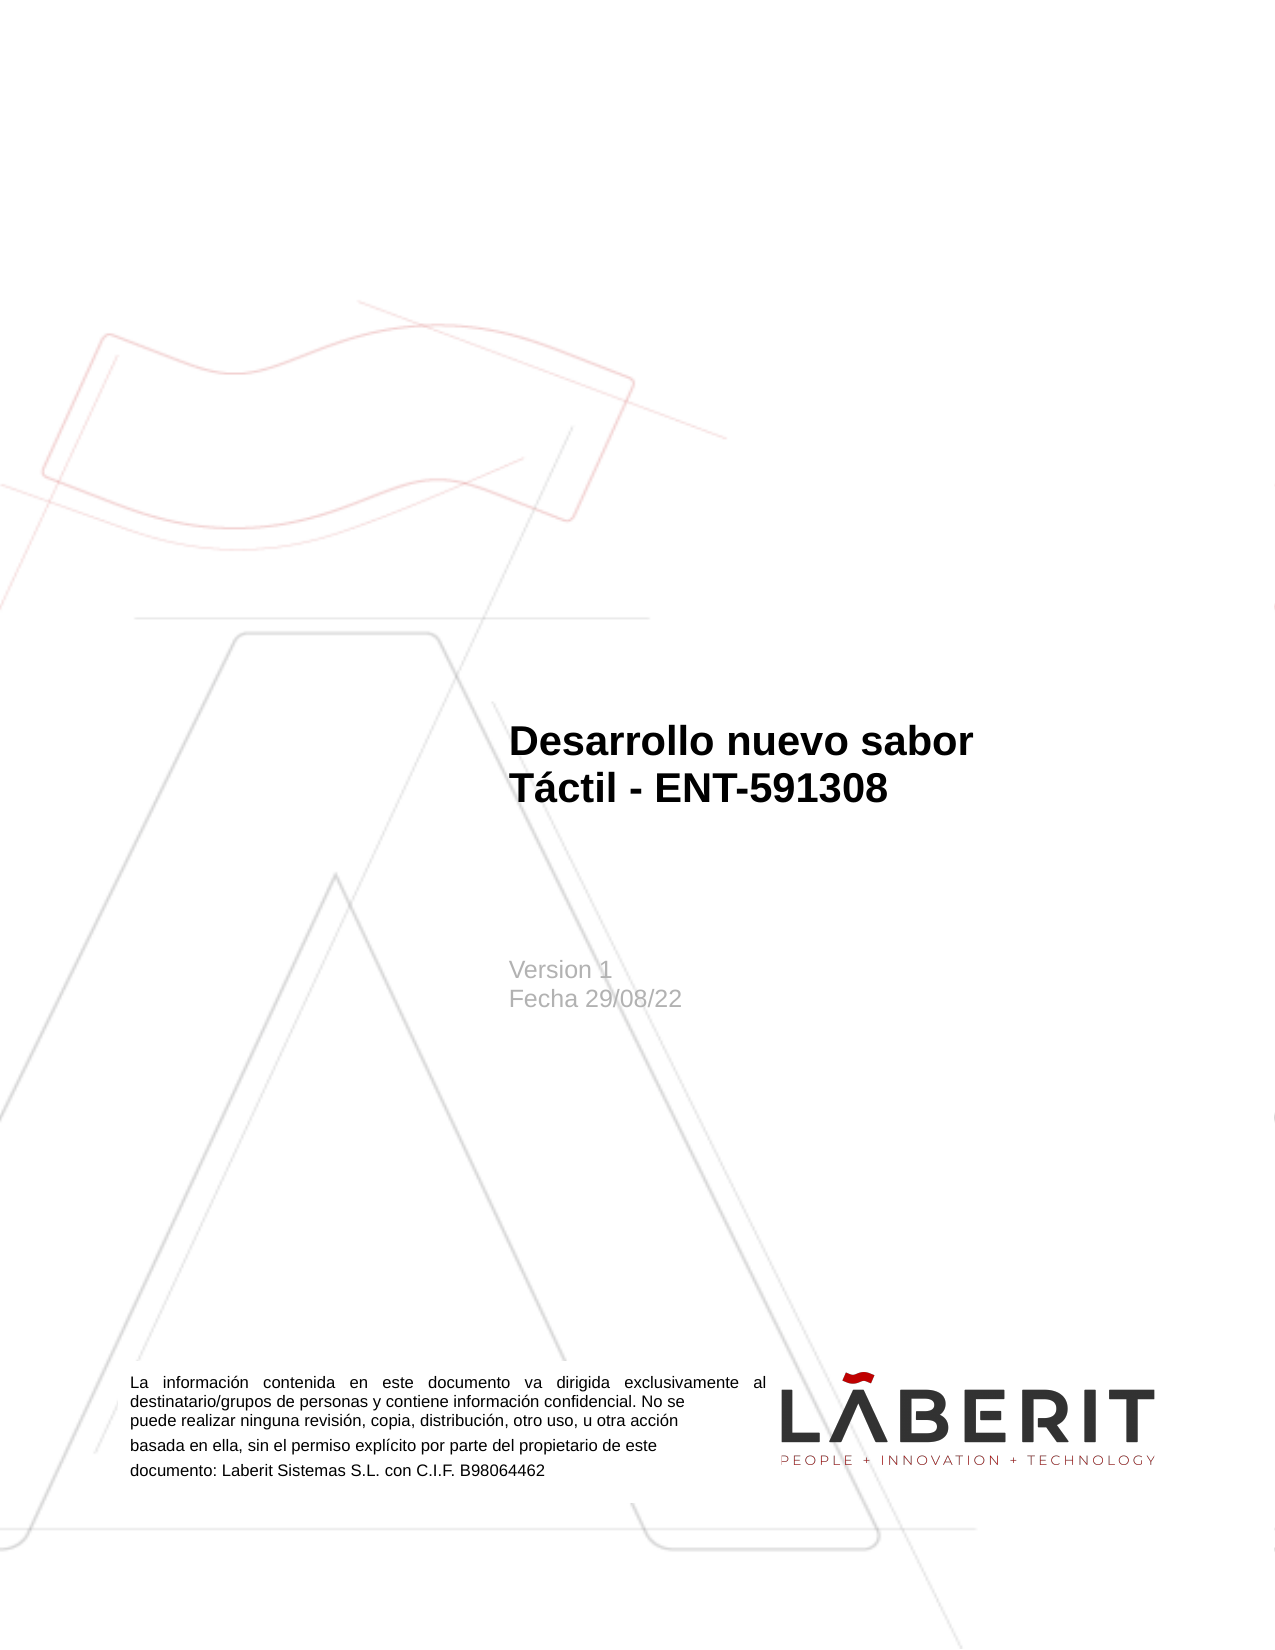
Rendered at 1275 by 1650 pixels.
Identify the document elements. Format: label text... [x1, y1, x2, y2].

text Fecha 29/08/22 [508, 984, 1076, 1013]
text Version 1 [508, 955, 1076, 984]
text Desarrollo nuevo sabor Táctil - ENT-591308 [508, 716, 1076, 812]
picture [0, 0, 1275, 1650]
